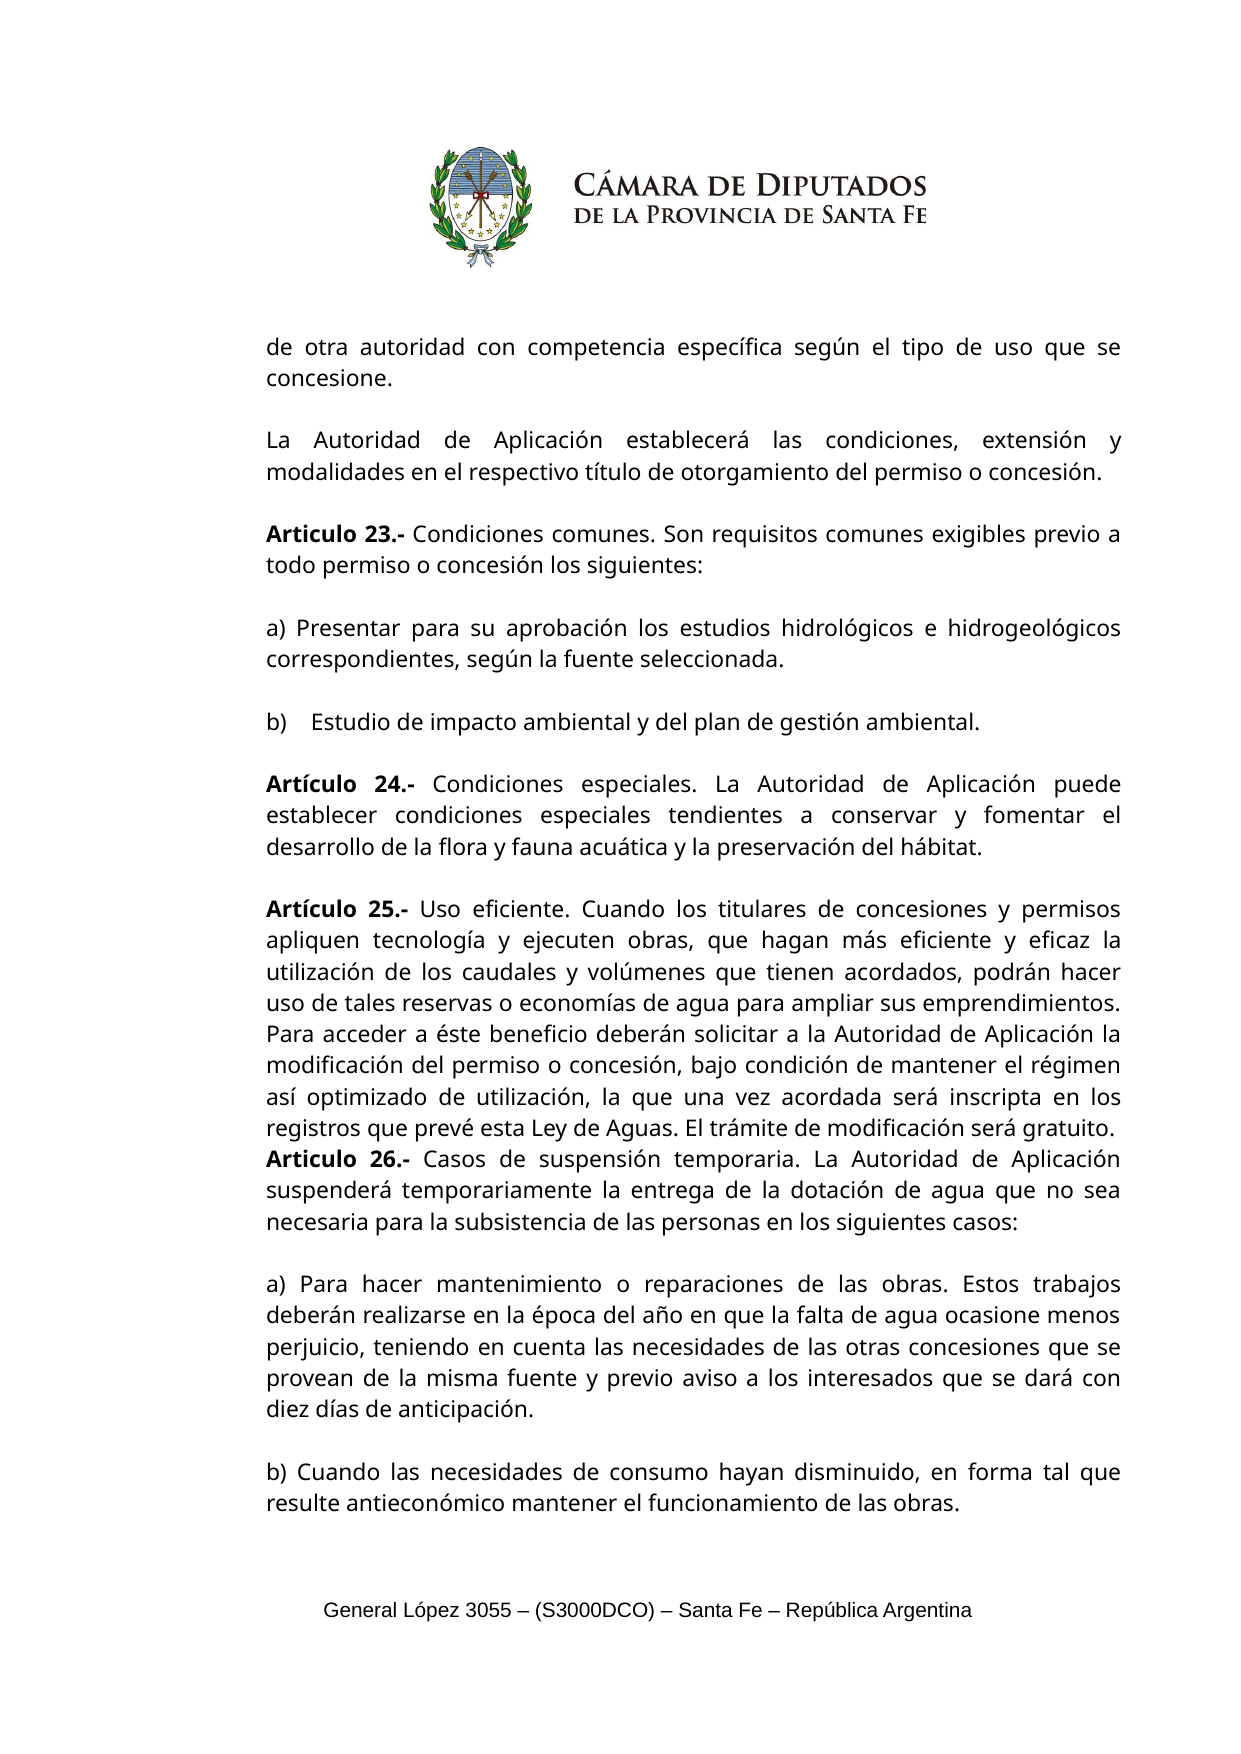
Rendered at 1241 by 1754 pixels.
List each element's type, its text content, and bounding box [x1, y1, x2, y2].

text de otra autoridad con competencia específica según el tipo de uso que se concesione. [266, 331, 1122, 393]
text Articulo 26.- Casos de suspensión temporaria. La Autoridad de Aplicación suspenderá temporariamente la entrega de la dotación de agua que no sea necesaria para la subsistencia de las personas en los siguientes casos: [266, 1143, 1122, 1237]
text Articulo 23.- Condiciones comunes. Son requisitos comunes exigibles previo a todo permiso o concesión los siguientes: [266, 518, 1122, 581]
text a) Para hacer mantenimiento o reparaciones de las obras. Estos trabajos deberán realizarse en la época del año en que la falta de agua ocasione menos perjuicio, teniendo en cuenta las necesidades de las otras concesiones que se provean de la misma fuente y previo aviso a los interesados que se dará con diez días de anticipación. [266, 1268, 1122, 1424]
text b) Estudio de impacto ambiental y del plan de gestión ambiental. [266, 706, 1122, 737]
text Artículo 24.- Condiciones especiales. La Autoridad de Aplicación puede establecer condiciones especiales tendientes a conservar y fomentar el desarrollo de la ﬂora y fauna acuática y la preservación del hábitat. [266, 768, 1122, 862]
text La Autoridad de Aplicación establecerá las condiciones, extensión y modalidades en el respectivo título de otorgamiento del permiso o concesión. [266, 424, 1122, 487]
text Artículo 25.- Uso eficiente. Cuando los titulares de concesiones y permisos apliquen tecnología y ejecuten obras, que hagan más eficiente y eficaz la utilización de los caudales y volúmenes que tienen acordados, podrán hacer uso de tales reservas o economías de agua para ampliar sus emprendimientos. Para acceder a éste beneficio deberán solicitar a la Autoridad de Aplicación la modificación del permiso o concesión, bajo condición de mantener el régimen así optimizado de utilización, la que una vez acordada será inscripta en los registros que prevé esta Ley de Aguas. El trámite de modificación será gratuito. [266, 893, 1122, 1143]
text b) Cuando las necesidades de consumo hayan disminuido, en forma tal que resulte antieconómico mantener el funcionamiento de las obras. [266, 1456, 1122, 1518]
text a) Presentar para su aprobación los estudios hidrológicos e hidrogeológicos correspondientes, según la fuente seleccionada. [266, 612, 1122, 674]
picture [429, 147, 927, 272]
